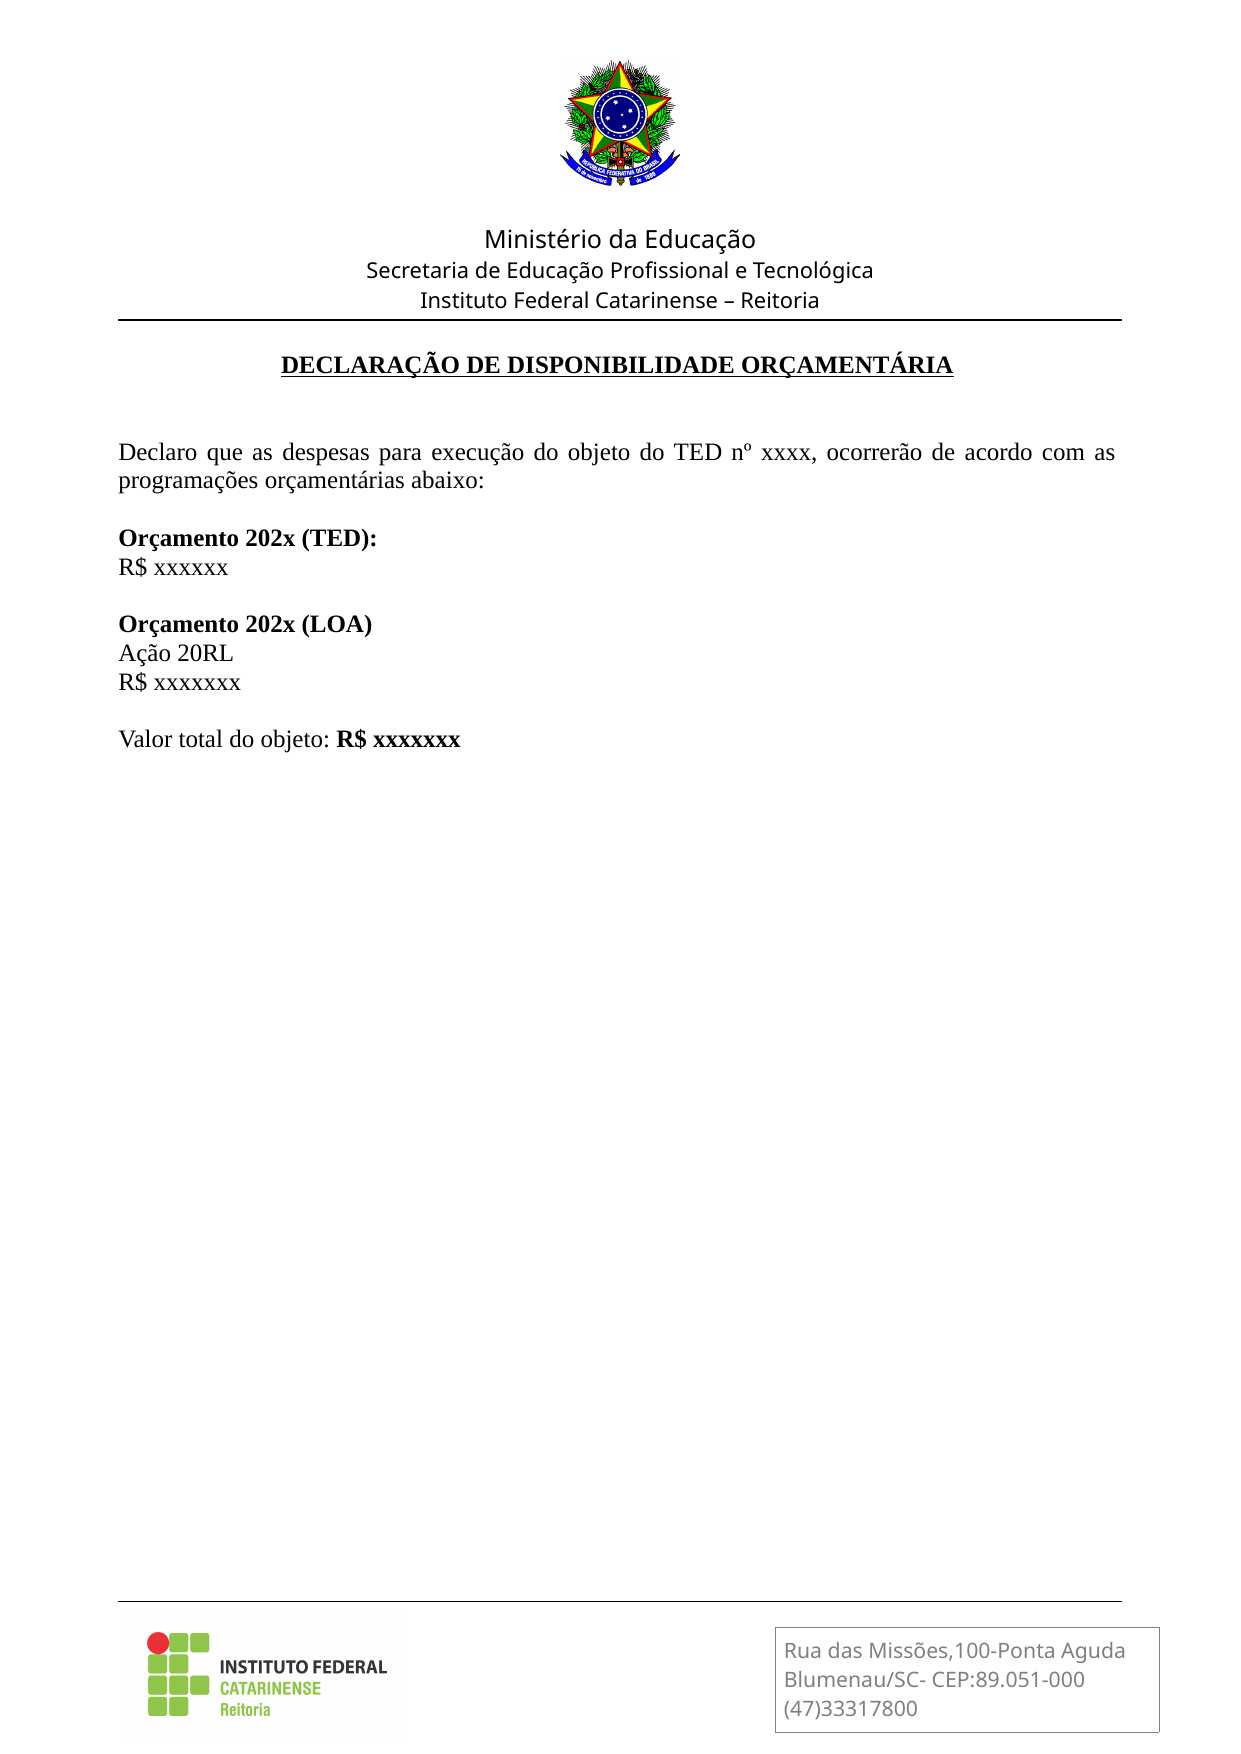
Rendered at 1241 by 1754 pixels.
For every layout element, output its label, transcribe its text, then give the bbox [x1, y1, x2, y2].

text DECLARAÇÃO DE DISPONIBILIDADE ORÇAMENTÁRIA [118, 351, 1116, 379]
text Ação 20RL [118, 638, 1116, 667]
text Orçamento 202x (TED): [118, 523, 1116, 552]
text Declaro que as despesas para execução do objeto do TED nº xxxx, ocorrerão de acordo com as programações orçamentárias abaixo: [118, 437, 1116, 494]
picture [126, 1609, 408, 1739]
text Orçamento 202x (LOA) [118, 609, 1116, 638]
text R$ xxxxxx [118, 552, 1116, 581]
text Valor total do objeto: R$ xxxxxxx [118, 724, 1116, 753]
text R$ xxxxxxx [118, 667, 1116, 696]
